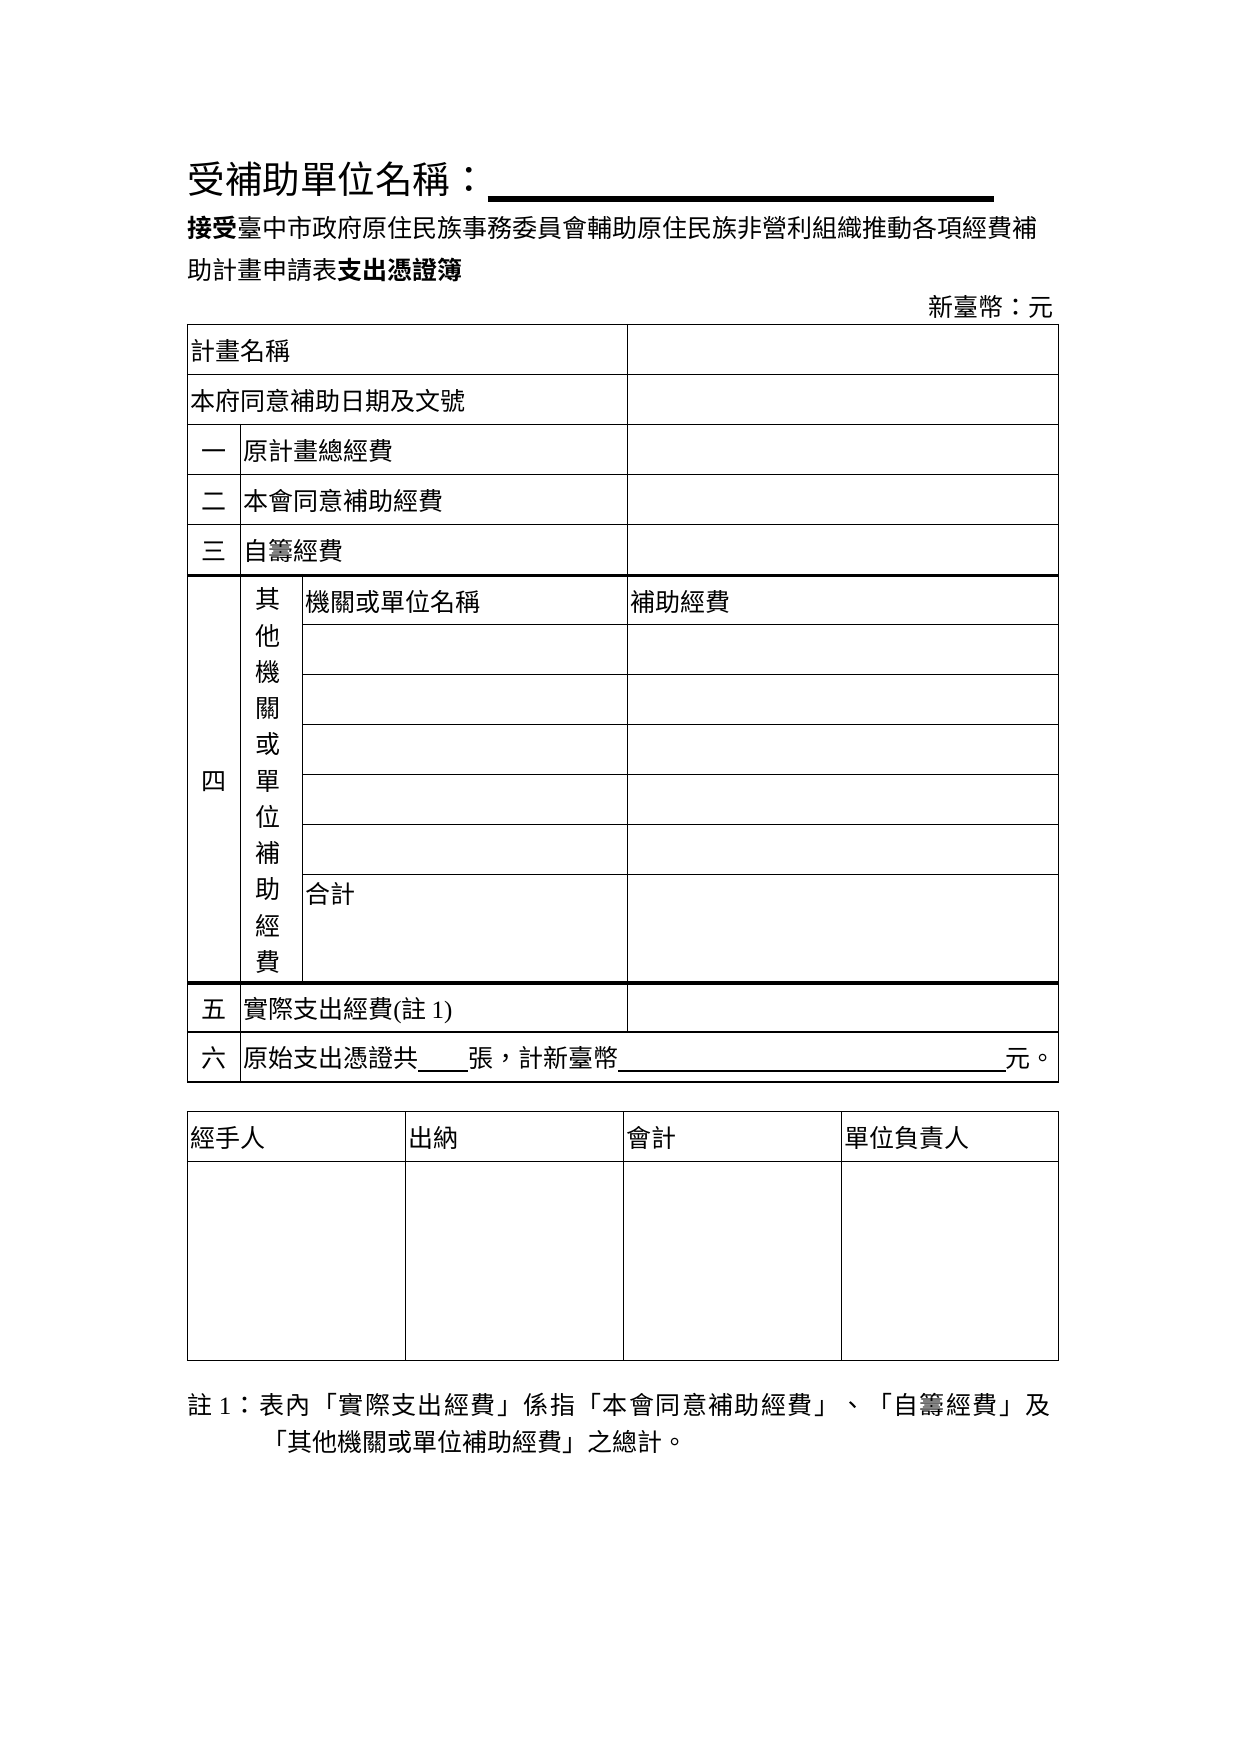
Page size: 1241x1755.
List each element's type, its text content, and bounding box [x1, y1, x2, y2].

table_cell 自籌經費 [241, 525, 627, 574]
table_cell [628, 825, 1058, 874]
table_cell [628, 775, 1058, 824]
text 新臺幣：元 [187, 288, 1053, 324]
table_cell [303, 825, 627, 874]
table_cell [303, 675, 627, 724]
table_cell [303, 625, 627, 674]
table_cell 本府同意補助日期及文號 [188, 375, 627, 424]
table_cell 本會同意補助經費 [241, 475, 627, 524]
table_cell 補助經費 [628, 577, 1058, 624]
table_cell [628, 625, 1058, 674]
table_cell [842, 1162, 1058, 1360]
table_cell [628, 725, 1058, 774]
table_cell [628, 875, 1058, 981]
table_header 會計 [624, 1112, 841, 1161]
table_cell 合計 [303, 875, 627, 981]
table_header 出納 [406, 1112, 623, 1161]
table_cell [628, 425, 1058, 474]
table_cell 二 [188, 475, 240, 524]
text 註1：表內「實際支出經費」係指「本會同意補助經費」、「自籌經費」及「其他機關或單位補助經費」之總計。 [187, 1386, 1053, 1458]
table_cell [188, 1162, 405, 1360]
table_header [628, 325, 1058, 374]
table_cell 五 [188, 985, 240, 1031]
table_cell 實際支出經費(註1) [241, 985, 627, 1031]
table_cell [303, 775, 627, 824]
table_cell 機關或單位名稱 [303, 577, 627, 624]
text 受補助單位名稱： [187, 150, 1053, 204]
table_cell [406, 1162, 623, 1360]
table_header 經手人 [188, 1112, 405, 1161]
table_cell [628, 375, 1058, 424]
table_cell [628, 525, 1058, 574]
table_header 計畫名稱 [188, 325, 627, 374]
table_cell 三 [188, 525, 240, 574]
text 接受臺中市政府原住民族事務委員會輔助原住民族非營利組織推動各項經費補助計畫申請表支出憑證簿 [187, 204, 1053, 288]
table_cell 四 [188, 577, 240, 981]
table_cell 原始支出憑證共 張，計新臺幣 元。 [241, 1033, 1058, 1081]
table_cell [628, 675, 1058, 724]
table_cell [628, 985, 1058, 1031]
table_header 單位負責人 [842, 1112, 1058, 1161]
table_cell 其他機關或單位補助經費 [241, 577, 302, 981]
table_cell 原計畫總經費 [241, 425, 627, 474]
table_cell 六 [188, 1033, 240, 1081]
table_cell [628, 475, 1058, 524]
table_cell 一 [188, 425, 240, 474]
table_cell [303, 725, 627, 774]
table_cell [624, 1162, 841, 1360]
